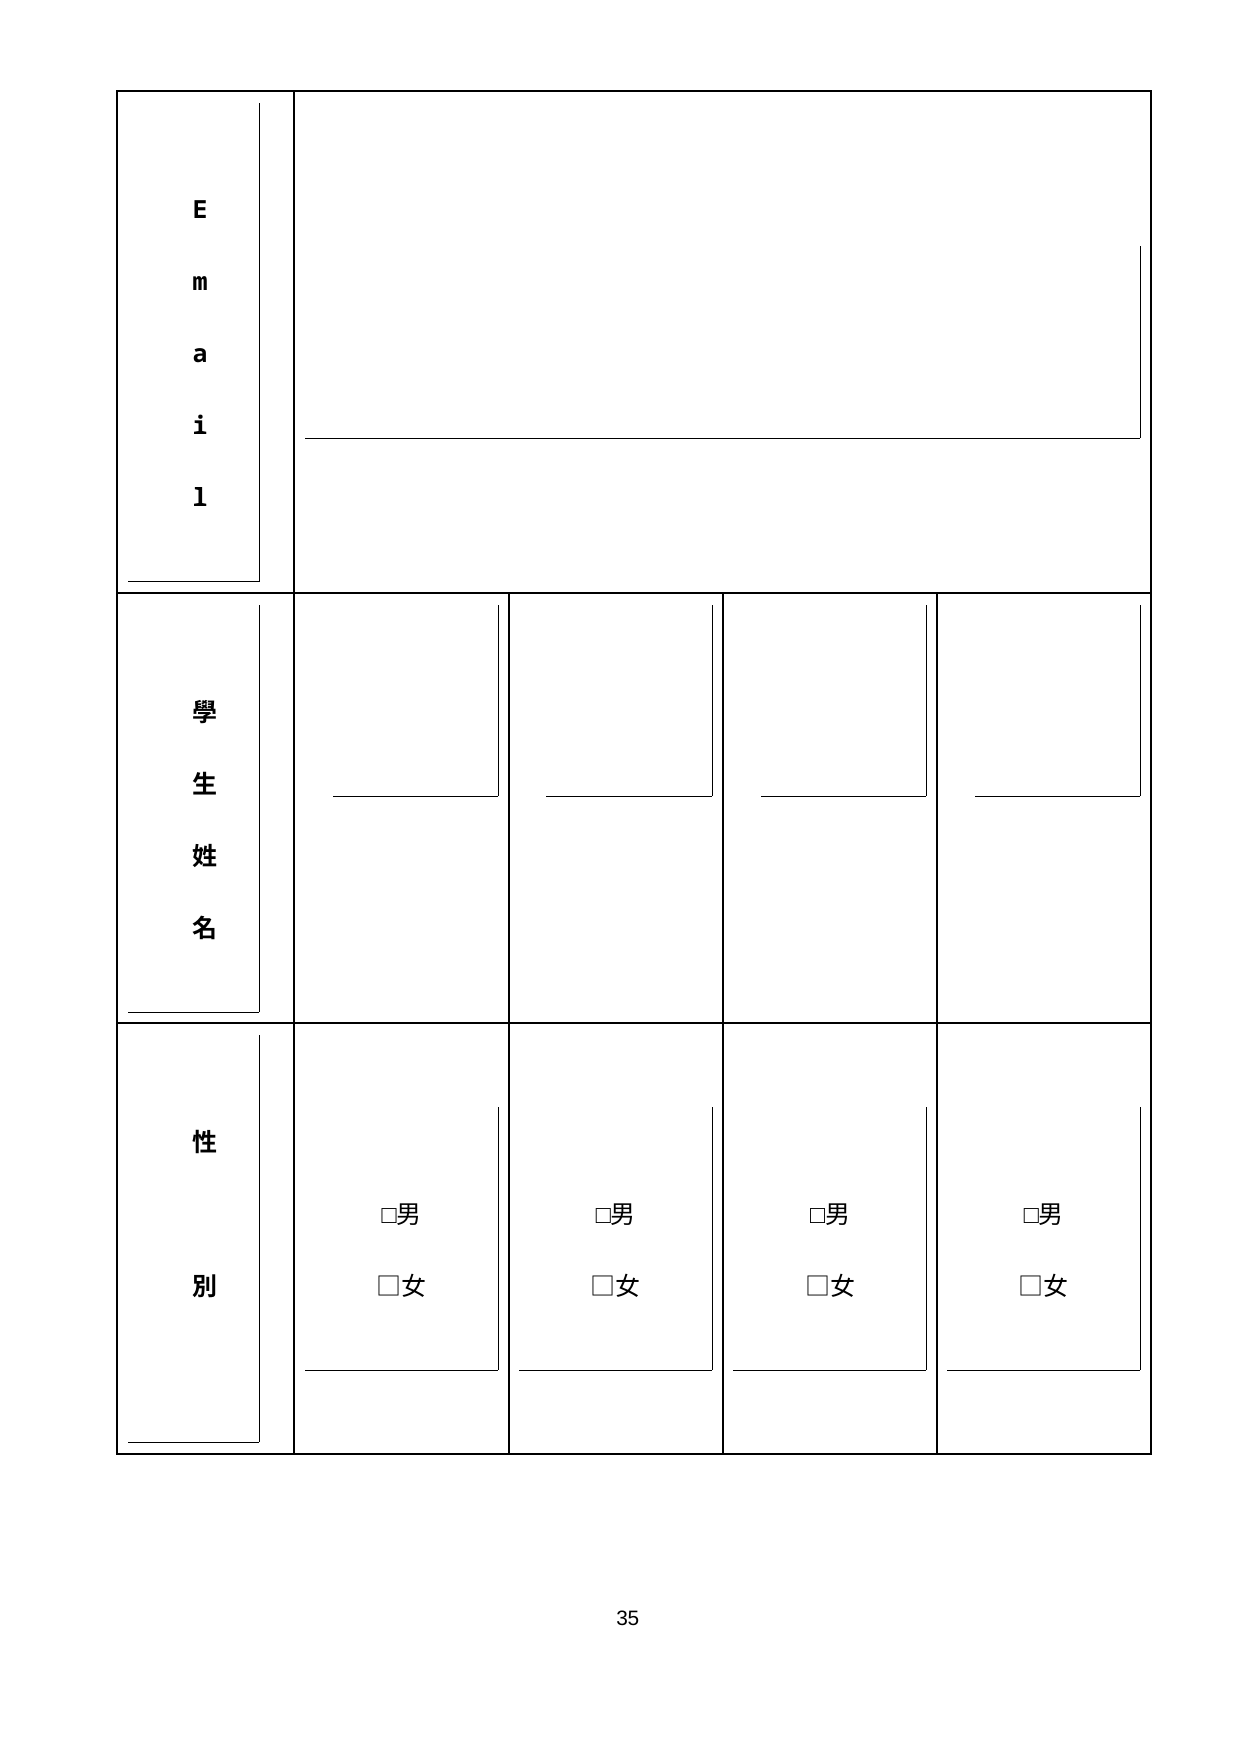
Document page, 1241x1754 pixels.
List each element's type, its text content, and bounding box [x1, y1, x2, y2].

table_cell □男 □女 [295, 1024, 508, 1452]
table_cell [938, 594, 1150, 1022]
table_cell [510, 594, 722, 1022]
table_cell [295, 594, 508, 1022]
table_cell □男 □女 [938, 1024, 1150, 1452]
table_cell [724, 594, 936, 1022]
table_cell 性 別 [118, 1024, 293, 1452]
table_cell [295, 92, 1150, 592]
table_cell 學生姓名 [118, 594, 293, 1022]
table_cell □男 □女 [724, 1024, 936, 1452]
table_cell Email [118, 92, 293, 592]
table_cell □男 □女 [510, 1024, 722, 1452]
